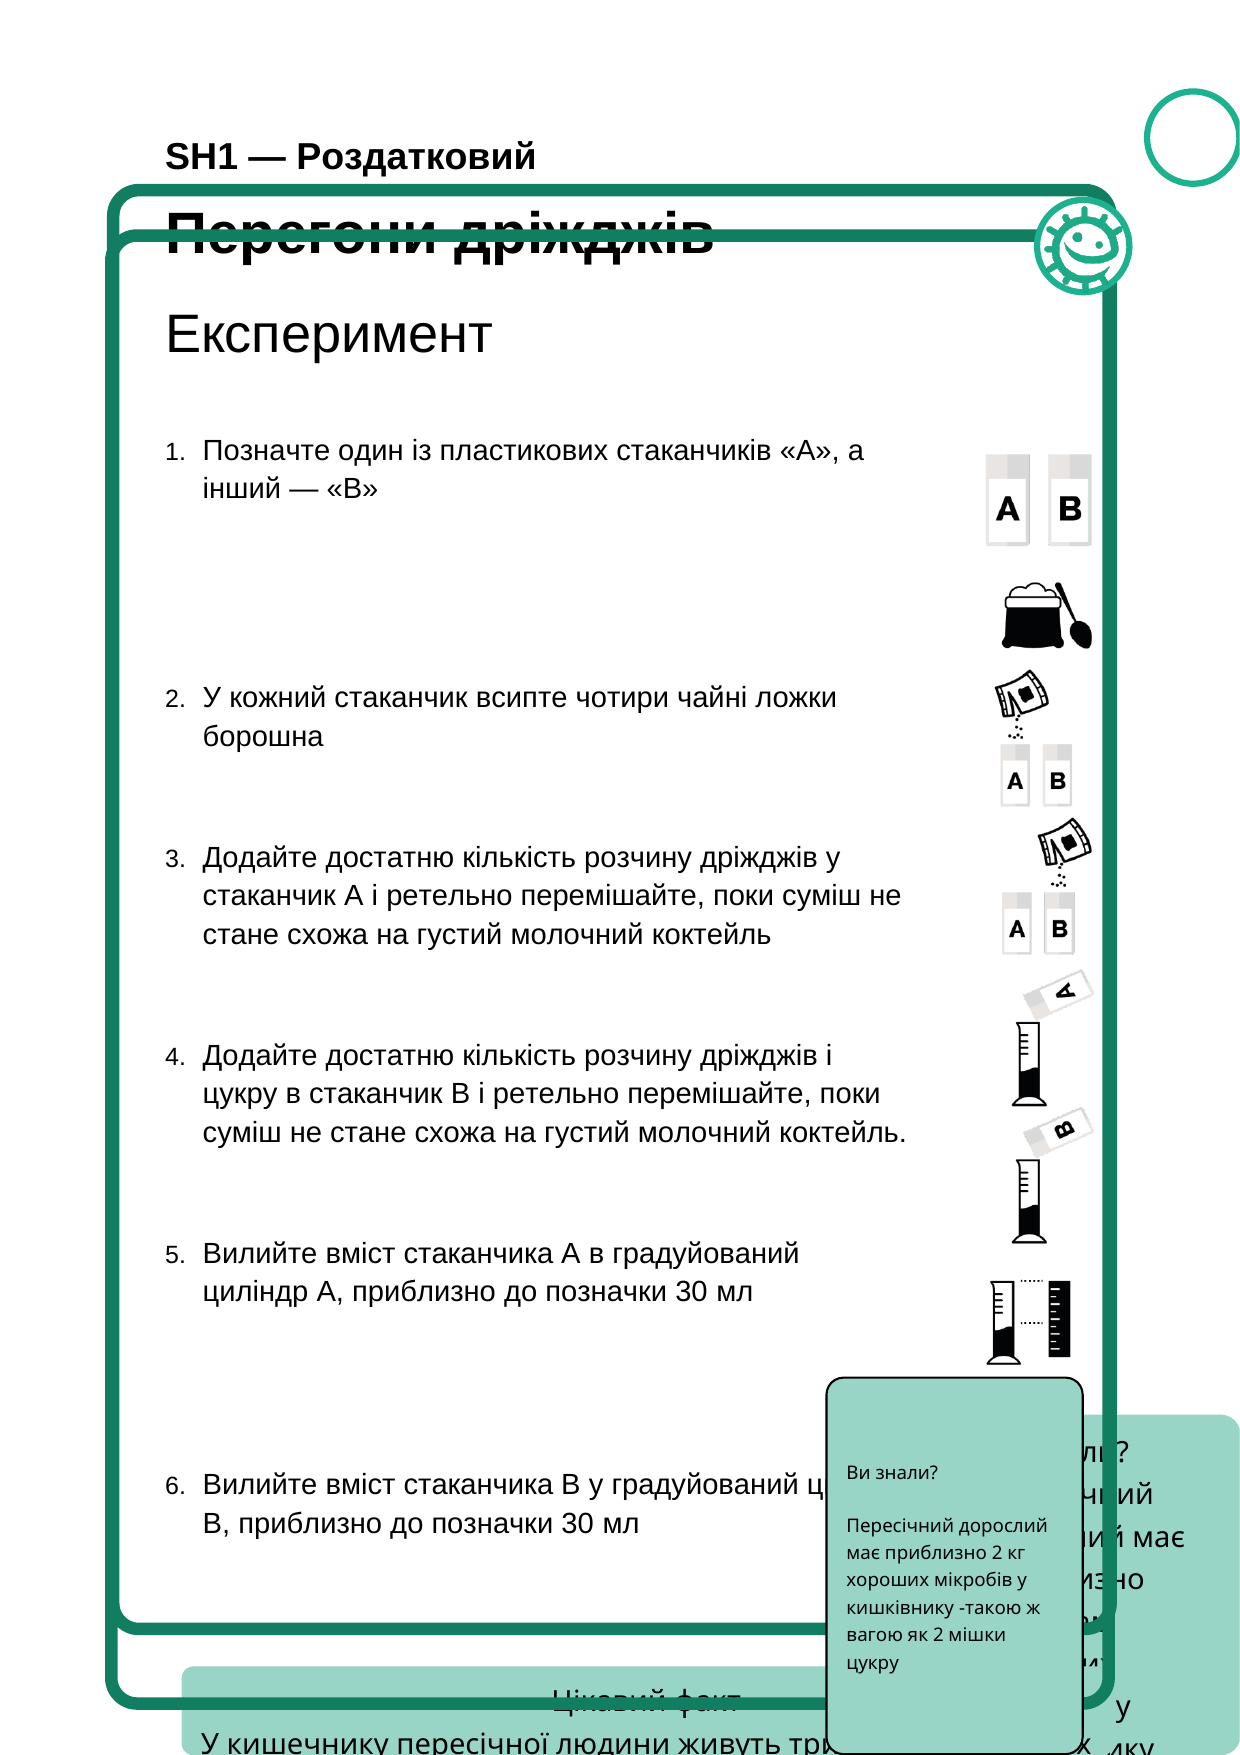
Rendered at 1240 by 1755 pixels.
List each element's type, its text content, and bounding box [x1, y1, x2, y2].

list Позначте один із пластикових стаканчиків «А», а інший — «В» [165, 433, 913, 538]
list Додайте достатню кількість розчину дріжджів у стаканчик А і ретельно перемішайте, поки суміш не стане схожа на густий молочний коктейль [165, 840, 913, 983]
subtitle Перегони дріжджів [165, 199, 848, 229]
subtitle SH1 — Роздатковий матеріал для експерименту з перегонів дріжджів [165, 134, 615, 178]
list У кожний стаканчик всипте чотири чайні ложки борошна [165, 681, 913, 786]
list Вилийте вміст стаканчика А в градуйований циліндр А, приблизно до позначки 30 мл [165, 1236, 913, 1341]
subtitle Перегони дріжджів [165, 242, 848, 266]
list Додайте достатню кількість розчину дріжджів і цукру в стаканчик B і ретельно перемішайте, поки суміш не стане схожа на густий молочний коктейль. [165, 1038, 913, 1181]
list Вилийте вміст стаканчика В у градуйований циліндр В, приблизно до позначки 30 мл [165, 1467, 825, 1572]
text Експеримент [165, 302, 848, 364]
